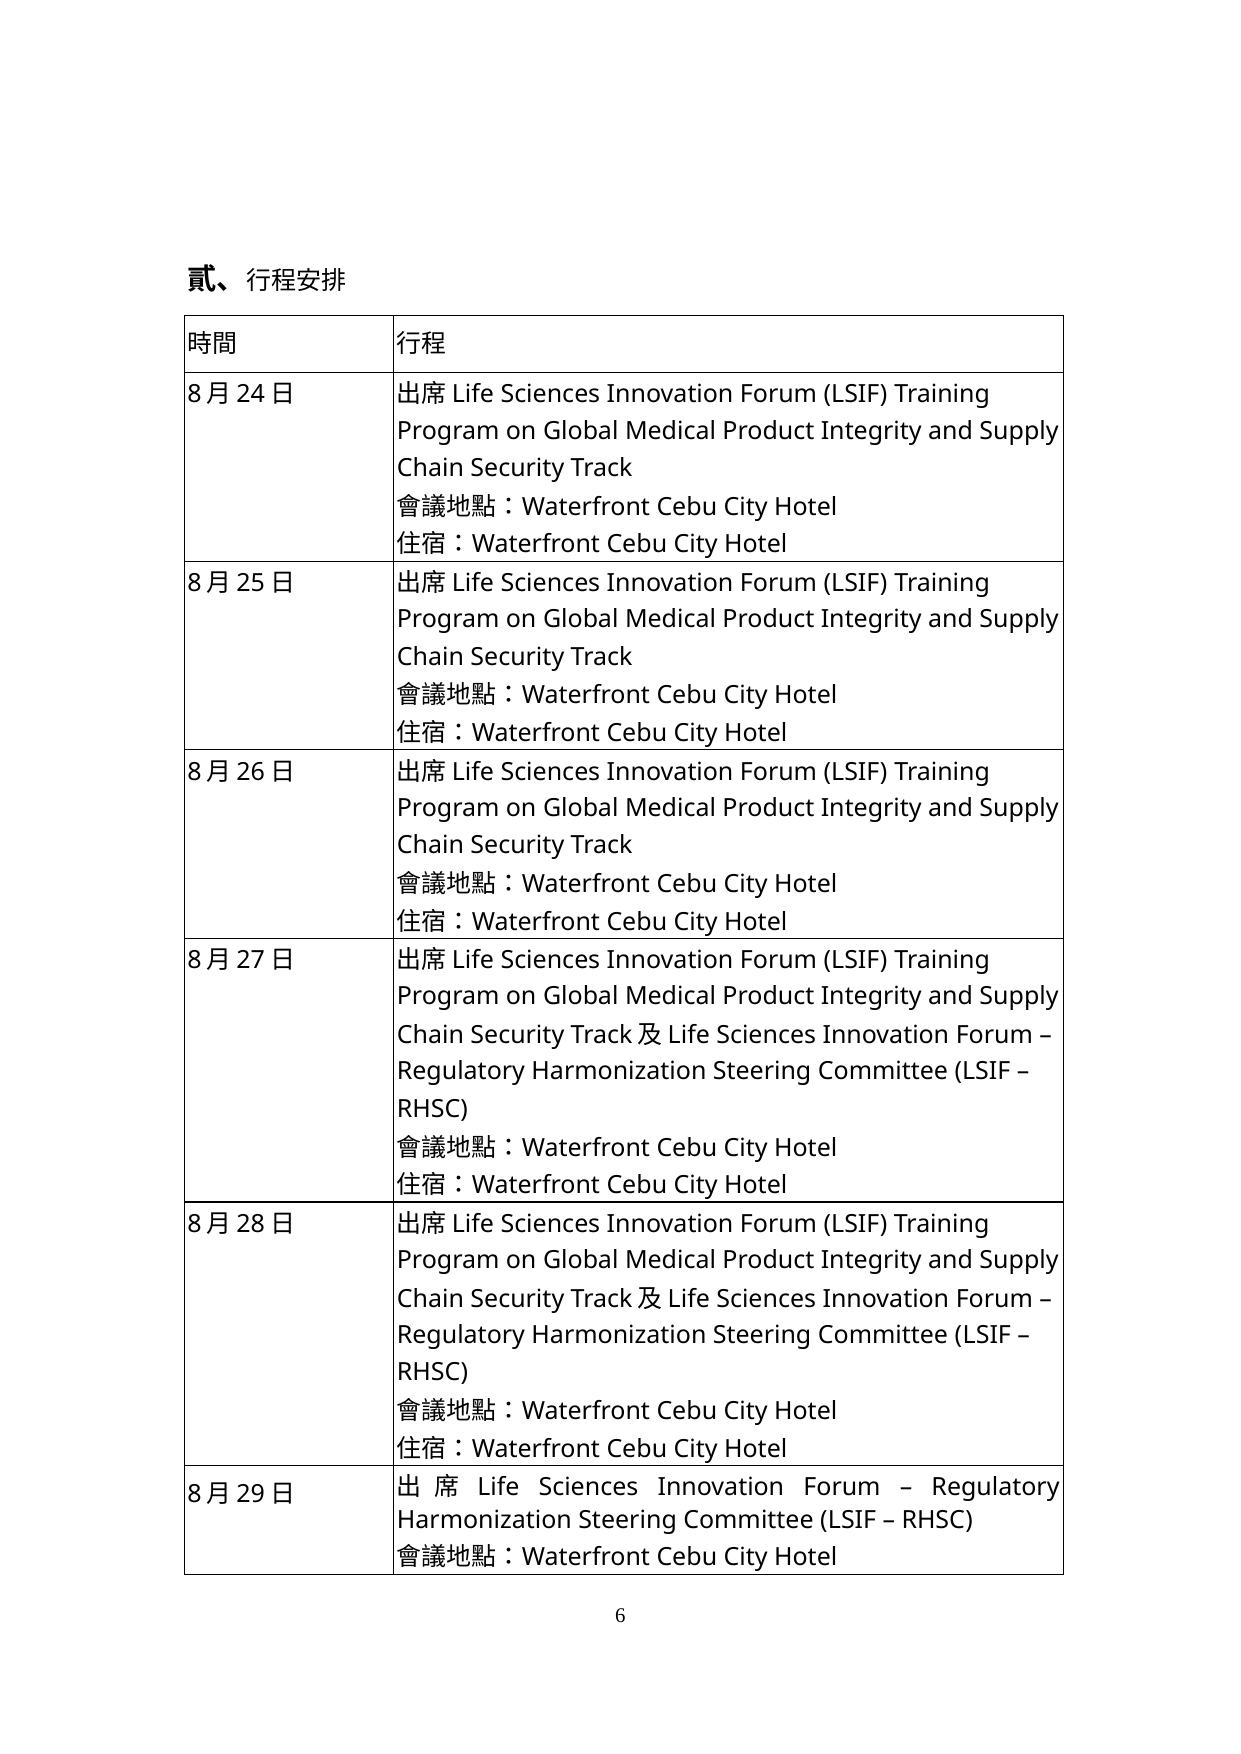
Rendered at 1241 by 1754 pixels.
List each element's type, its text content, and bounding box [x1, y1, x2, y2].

table_header 時間 [185, 316, 393, 372]
table_cell 出席Life Sciences Innovation Forum (LSIF) Training Program on Global Medical Product Integrity and Supply Chain Security Track 會議地點：Waterfront Cebu City Hotel 住宿：Waterfront Cebu City Hotel [394, 750, 1063, 938]
list 行程安排 [187, 239, 1053, 314]
table_cell 出席Life Sciences Innovation Forum (LSIF) Training Program on Global Medical Product Integrity and Supply Chain Security Track 會議地點：Waterfront Cebu City Hotel 住宿：Waterfront Cebu City Hotel [394, 373, 1063, 561]
table_cell 8月24日 [185, 373, 393, 561]
table_cell 8月28日 [185, 1203, 393, 1465]
table_header 行程 [394, 316, 1063, 372]
table_cell 8月29日 [185, 1466, 393, 1574]
table_cell 8月26日 [185, 750, 393, 938]
table_cell 出席Life Sciences Innovation Forum (LSIF) Training Program on Global Medical Product Integrity and Supply Chain Security Track及Life Sciences Innovation Forum – Regulatory Harmonization Steering Committee (LSIF – RHSC) 會議地點：Waterfront Cebu City Hotel 住宿：Waterfront Cebu City Hotel [394, 939, 1063, 1201]
table_cell 出席Life Sciences Innovation Forum – Regulatory Harmonization Steering Committee (LSIF – RHSC) 會議地點：Waterfront Cebu City Hotel [394, 1466, 1063, 1574]
table_cell 8月27日 [185, 939, 393, 1201]
table_cell 出席Life Sciences Innovation Forum (LSIF) Training Program on Global Medical Product Integrity and Supply Chain Security Track 會議地點：Waterfront Cebu City Hotel 住宿：Waterfront Cebu City Hotel [394, 562, 1063, 749]
table_cell 出席Life Sciences Innovation Forum (LSIF) Training Program on Global Medical Product Integrity and Supply Chain Security Track及Life Sciences Innovation Forum – Regulatory Harmonization Steering Committee (LSIF – RHSC) 會議地點：Waterfront Cebu City Hotel 住宿：Waterfront Cebu City Hotel [394, 1203, 1063, 1465]
table_cell 8月25日 [185, 562, 393, 749]
